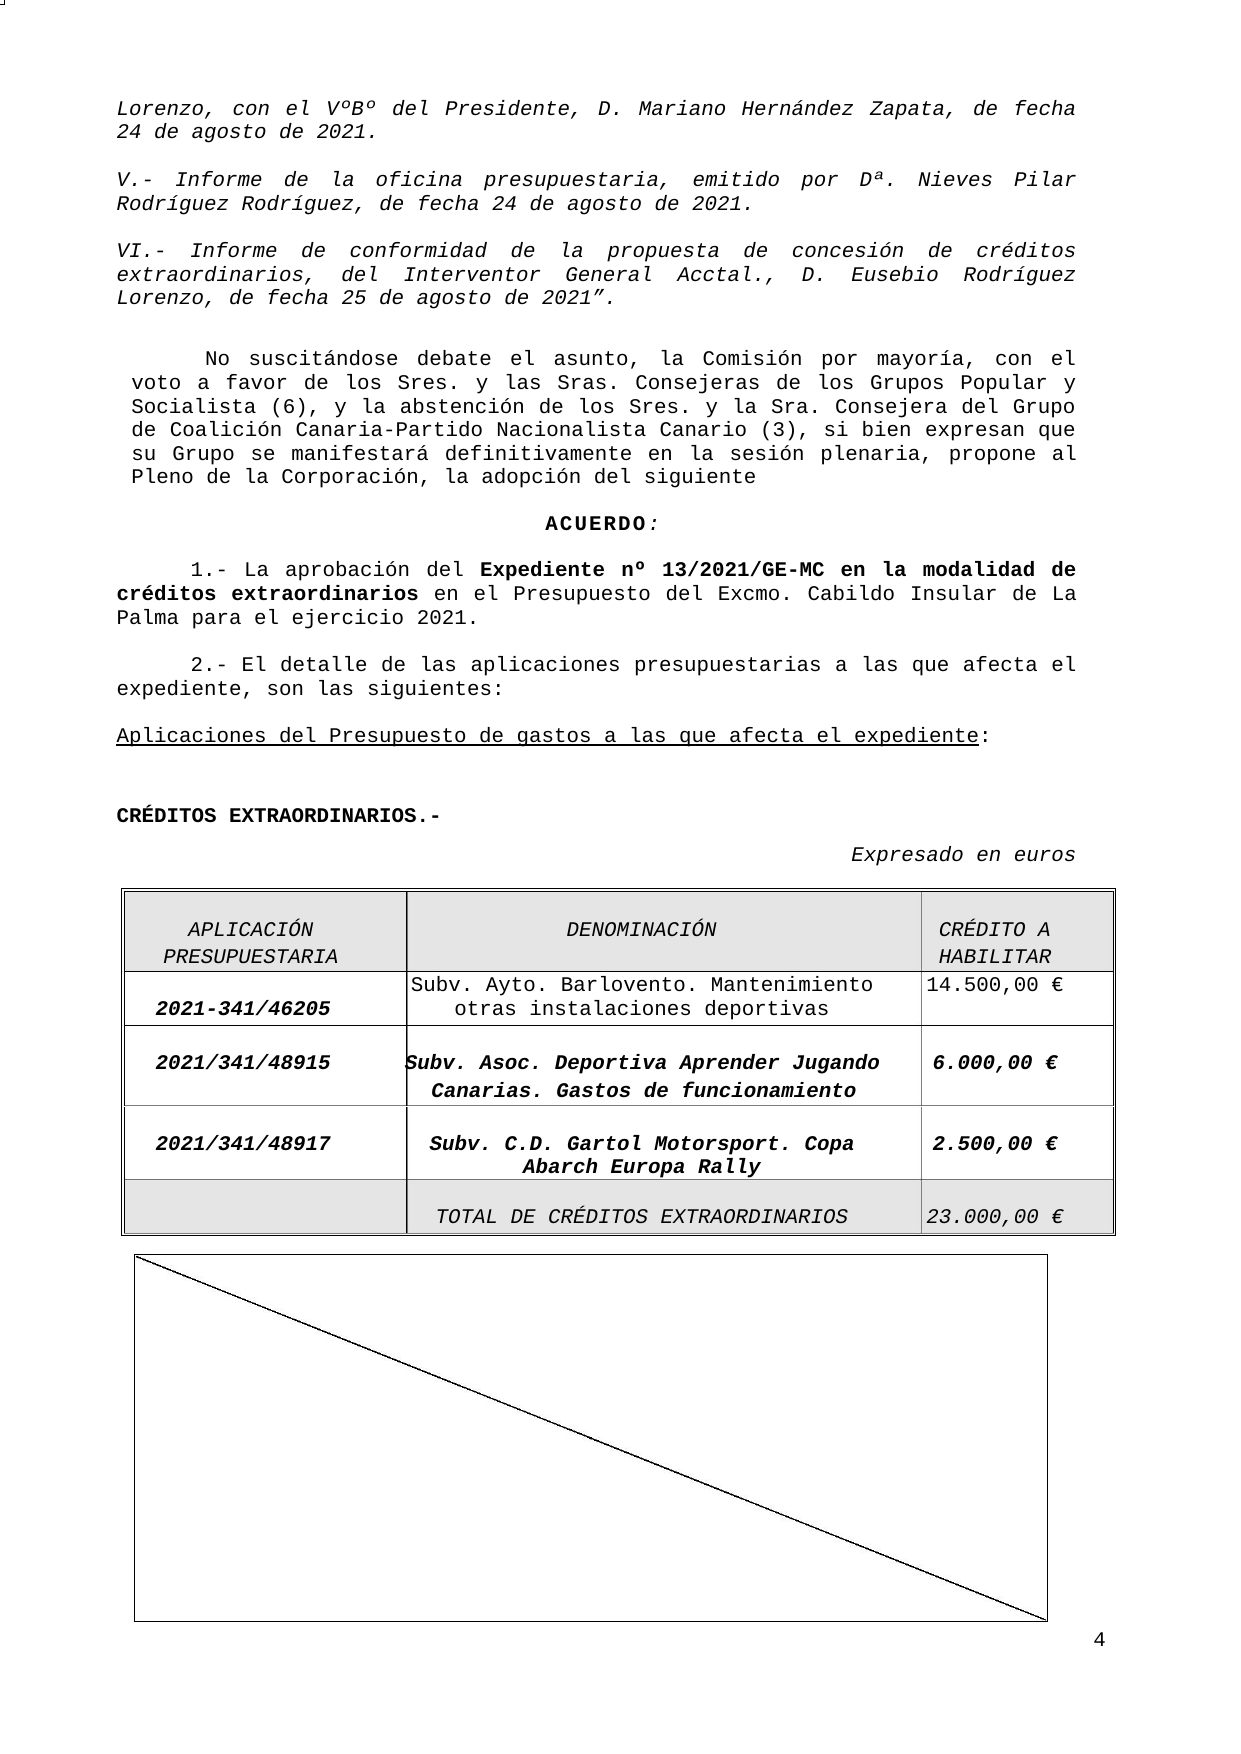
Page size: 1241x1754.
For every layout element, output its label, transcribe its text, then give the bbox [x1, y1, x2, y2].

text voto a favor de los Sres. y las Sras. Consejeras de los Grupos Popular y [131, 371, 1100, 394]
text APLICACIÓN [188, 917, 363, 941]
text 021/341/48915 [193, 1051, 355, 1074]
text Subv. C.D. Gartol Motorsport. Copa [429, 1131, 879, 1155]
text No suscitándose debate el asunto, la Comisión por mayoría, con el [205, 347, 1100, 371]
text Expresado en euros [851, 843, 1101, 866]
text 6.000,00 € [932, 1051, 1082, 1074]
text Lorenzo, de fecha 25 de agosto de 2021”. [116, 286, 1101, 309]
text HABILITAR [938, 945, 1076, 968]
text Socialista (6), y la abstención de los Sres. y la Sra. Consejera del Grupo [131, 394, 1100, 418]
text V.- Informe de la oficina presupuestaria, emitido por Dª. Nieves Pilar [116, 168, 1101, 191]
text extraordinarios, del Interventor General Acctal., D. Eusebio Rodríguez [116, 262, 1101, 286]
text CRÉDITO A [938, 917, 1076, 941]
text Palma para el ejercicio 2021. [116, 605, 1101, 629]
text 14.500,00 € [926, 972, 1088, 996]
text Abarch Europa Rally [523, 1155, 879, 1178]
text Subv. Ayto. Barlovento. Mantenimiento [411, 972, 897, 996]
text TOTAL DE CRÉDITOS EXTRAORDINARIOS [435, 1204, 872, 1228]
text créditos extraordinarios en el Presupuesto del Excmo. Cabildo Insular de La [116, 581, 1101, 605]
text Rodríguez Rodríguez, de fecha 24 de agosto de 2021. [116, 191, 1101, 215]
text 021/341/48917 [168, 1131, 355, 1155]
text 2 [155, 1051, 193, 1074]
text 2 [155, 997, 168, 1020]
text Canarias. Gastos de funcionamiento [431, 1078, 903, 1102]
text CRÉDITOS EXTRAORDINARIOS.- [116, 803, 466, 827]
text .- El detalle de las aplicaciones presupuestarias a las que afecta el [203, 652, 1100, 676]
text de Coalición Canaria-Partido Nacionalista Canario (3), si bien expresan que [131, 418, 1100, 441]
text expediente, son las siguientes: [116, 676, 529, 700]
text VI.- Informe de conformidad de la propuesta de concesión de créditos [116, 239, 1101, 262]
picture [122, 889, 1115, 1235]
text 2 [155, 1131, 168, 1155]
text Lorenzo, con el VºBº del Presidente, D. Mariano Hernández Zapata, de fecha [116, 96, 1101, 120]
text 2 [190, 652, 203, 676]
text su Grupo se manifestará definitivamente en la sesión plenaria, propone al [131, 441, 1100, 465]
text otras instalaciones deportivas [454, 996, 897, 1020]
text .- La aprobación del Expediente nº 13/2021/GE-MC en la modalidad de [203, 557, 1101, 581]
text 1 [190, 557, 203, 581]
text DENOMINACIÓN [566, 917, 741, 941]
text 24 de agosto de 2021. [116, 120, 1101, 144]
text 021-341/46205 [168, 997, 355, 1020]
text Subv. Asoc. Deportiva Aprender Jugando [404, 1051, 903, 1074]
picture [135, 1255, 1047, 1621]
text ACUERDO: [545, 512, 684, 535]
text 23.000,00 € [926, 1204, 1088, 1228]
text Aplicaciones del Presupuesto de gastos a las que afecta el expediente: [116, 723, 1014, 747]
text Pleno de la Corporación, la adopción del siguiente [131, 465, 1100, 489]
text 4 [1093, 1627, 1131, 1651]
text PRESUPUESTARIA [163, 945, 363, 968]
text 2.500,00 € [932, 1131, 1082, 1155]
